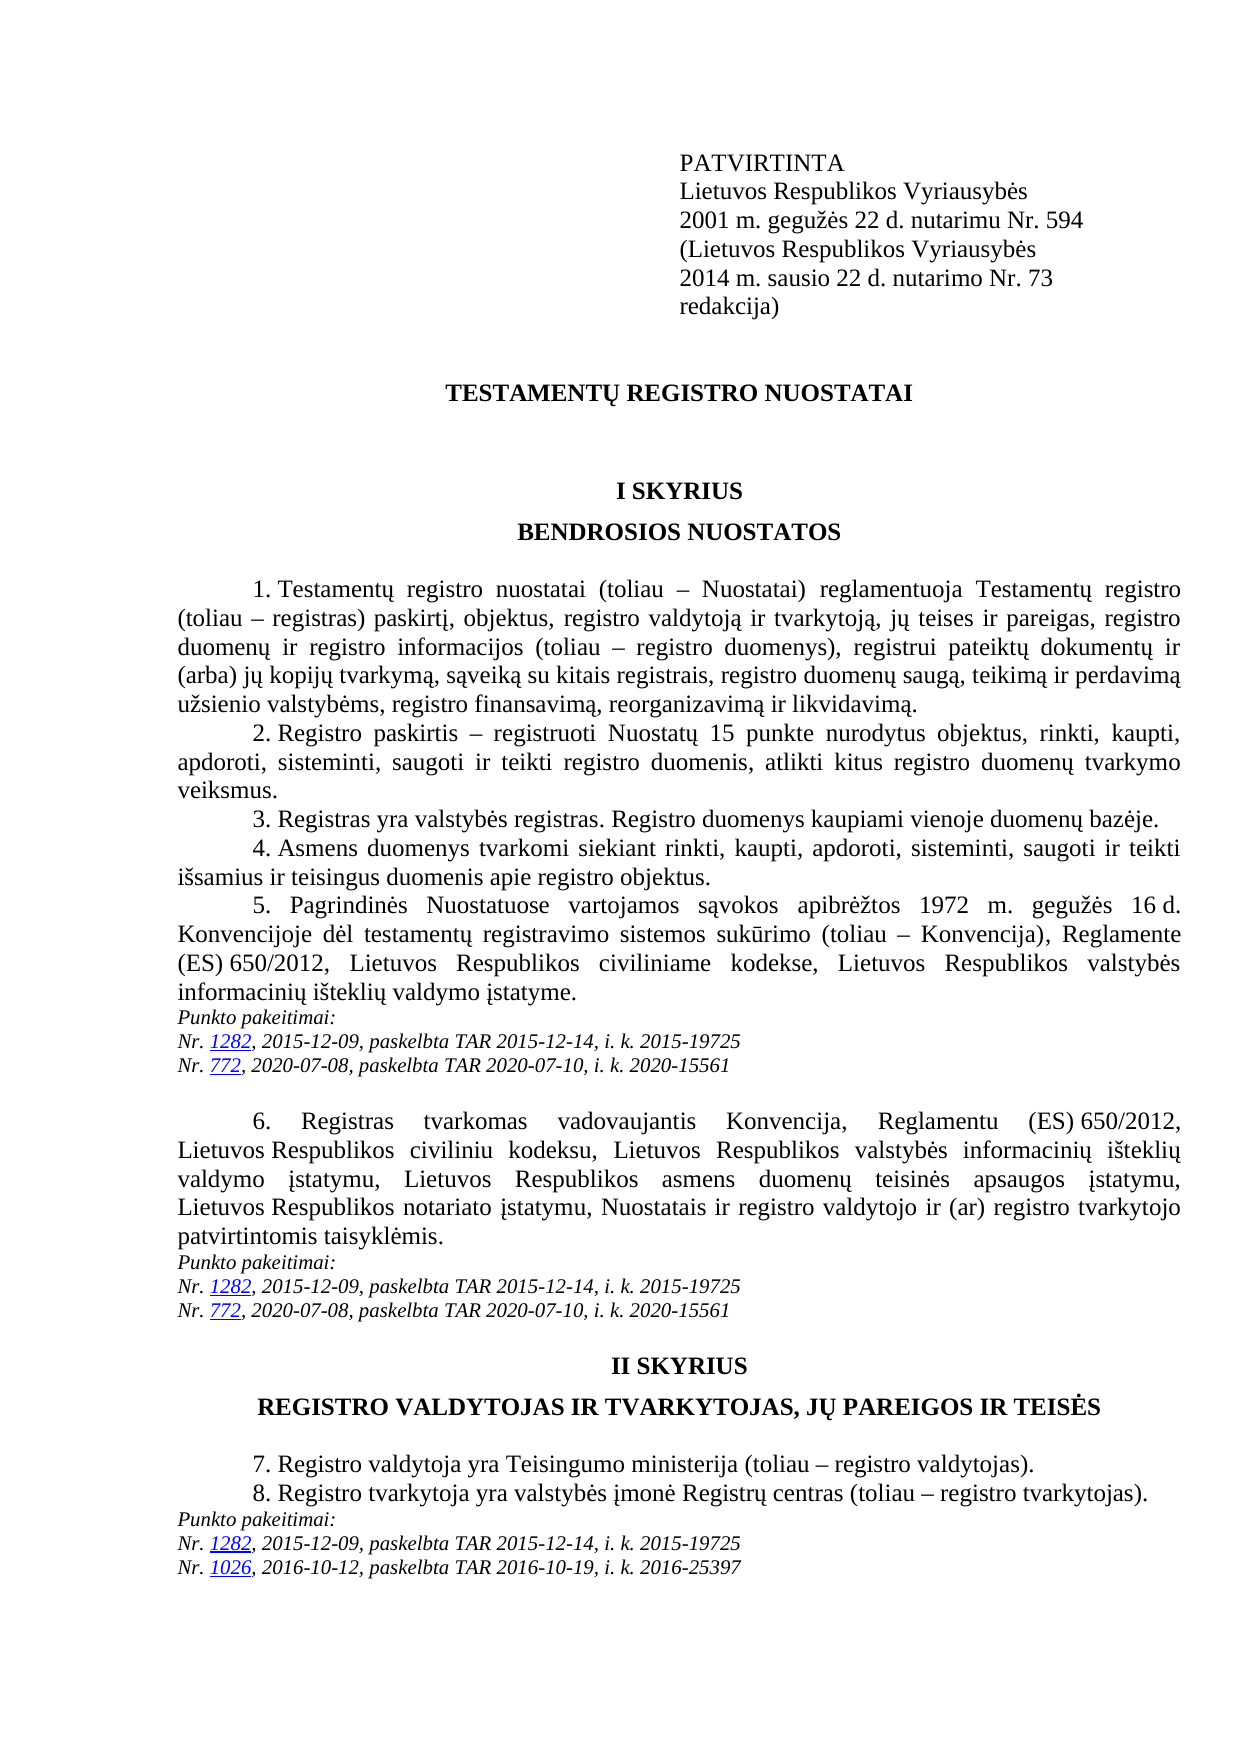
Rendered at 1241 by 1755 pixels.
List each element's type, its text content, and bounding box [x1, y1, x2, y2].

text II SKYRIUS [177, 1351, 1181, 1380]
text 4. Asmens duomenys tvarkomi siekiant rinkti, kaupti, apdoroti, sisteminti, saugoti ir teikti išsamius ir teisingus duomenis apie registro objektus. [177, 833, 1181, 890]
text 7. Registro valdytoja yra Teisingumo ministerija (toliau – registro valdytojas). [177, 1449, 1181, 1478]
text Nr. 1282, 2015-12-09, paskelbta TAR 2015-12-14, i. k. 2015-19725 [177, 1029, 1181, 1053]
text I SKYRIUS [177, 476, 1181, 504]
text PATVIRTINTA Lietuvos Respublikos Vyriausybės 2001 m. gegužės 22 d. nutarimu Nr. 594 (Lietuvos Respublikos Vyriausybės 2014 m. sausio 22 d. nutarimo Nr. 73 redakcija) [679, 148, 1181, 320]
text 3. Registras yra valstybės registras. Registro duomenys kaupiami vienoje duomenų bazėje. [177, 804, 1181, 833]
text Nr. 1282, 2015-12-09, paskelbta TAR 2015-12-14, i. k. 2015-19725 [177, 1274, 1181, 1298]
text 1. Testamentų registro nuostatai (toliau – Nuostatai) reglamentuoja Testamentų registro (toliau – registras) paskirtį, objektus, registro valdytoją ir tvarkytoją, jų teises ir pareigas, registro duomenų ir registro informacijos (toliau – registro duomenys), registrui pateiktų dokumentų ir (arba) jų kopijų tvarkymą, sąveiką su kitais registrais, registro duomenų saugą, teikimą ir perdavimą užsienio valstybėms, registro finansavimą, reorganizavimą ir likvidavimą. [177, 574, 1181, 718]
subtitle TESTAMENTŲ REGISTRO NUOSTATAI [177, 378, 1181, 406]
text Punkto pakeitimai: [177, 1005, 1181, 1029]
text Nr. 1026, 2016-10-12, paskelbta TAR 2016-10-19, i. k. 2016-25397 [177, 1555, 1181, 1579]
text 2. Registro paskirtis – registruoti Nuostatų 15 punkte nurodytus objektus, rinkti, kaupti, apdoroti, sisteminti, saugoti ir teikti registro duomenis, atlikti kitus registro duomenų tvarkymo veiksmus. [177, 718, 1181, 804]
text Punkto pakeitimai: [177, 1250, 1181, 1274]
text 5. Pagrindinės Nuostatuose vartojamos sąvokos apibrėžtos 1972 m. gegužės 16 d. Konvencijoje dėl testamentų registravimo sistemos sukūrimo (toliau – Konvencija), Reglamente (ES) 650/2012, Lietuvos Respublikos civiliniame kodekse, Lietuvos Respublikos valstybės informacinių išteklių valdymo įstatyme. [177, 890, 1181, 1005]
text BENDROSIOS NUOSTATOS [177, 517, 1181, 545]
text 6. Registras tvarkomas vadovaujantis Konvencija, Reglamentu (ES) 650/2012, Lietuvos Respublikos civiliniu kodeksu, Lietuvos Respublikos valstybės informacinių išteklių valdymo įstatymu, Lietuvos Respublikos asmens duomenų teisinės apsaugos įstatymu, Lietuvos Respublikos notariato įstatymu, Nuostatais ir registro valdytojo ir (ar) registro tvarkytojo patvirtintomis taisyklėmis. [177, 1106, 1181, 1250]
text Punkto pakeitimai: [177, 1507, 1181, 1531]
text Nr. 772, 2020-07-08, paskelbta TAR 2020-07-10, i. k. 2020-15561 [177, 1298, 1181, 1322]
text 8. Registro tvarkytoja yra valstybės įmonė Registrų centras (toliau – registro tvarkytojas). [177, 1478, 1181, 1507]
text Nr. 772, 2020-07-08, paskelbta TAR 2020-07-10, i. k. 2020-15561 [177, 1053, 1181, 1077]
text REGISTRO VALDYTOJAS IR TVARKYTOJAS, JŲ PAREIGOS IR TEISĖS [177, 1392, 1181, 1420]
text Nr. 1282, 2015-12-09, paskelbta TAR 2015-12-14, i. k. 2015-19725 [177, 1531, 1181, 1555]
